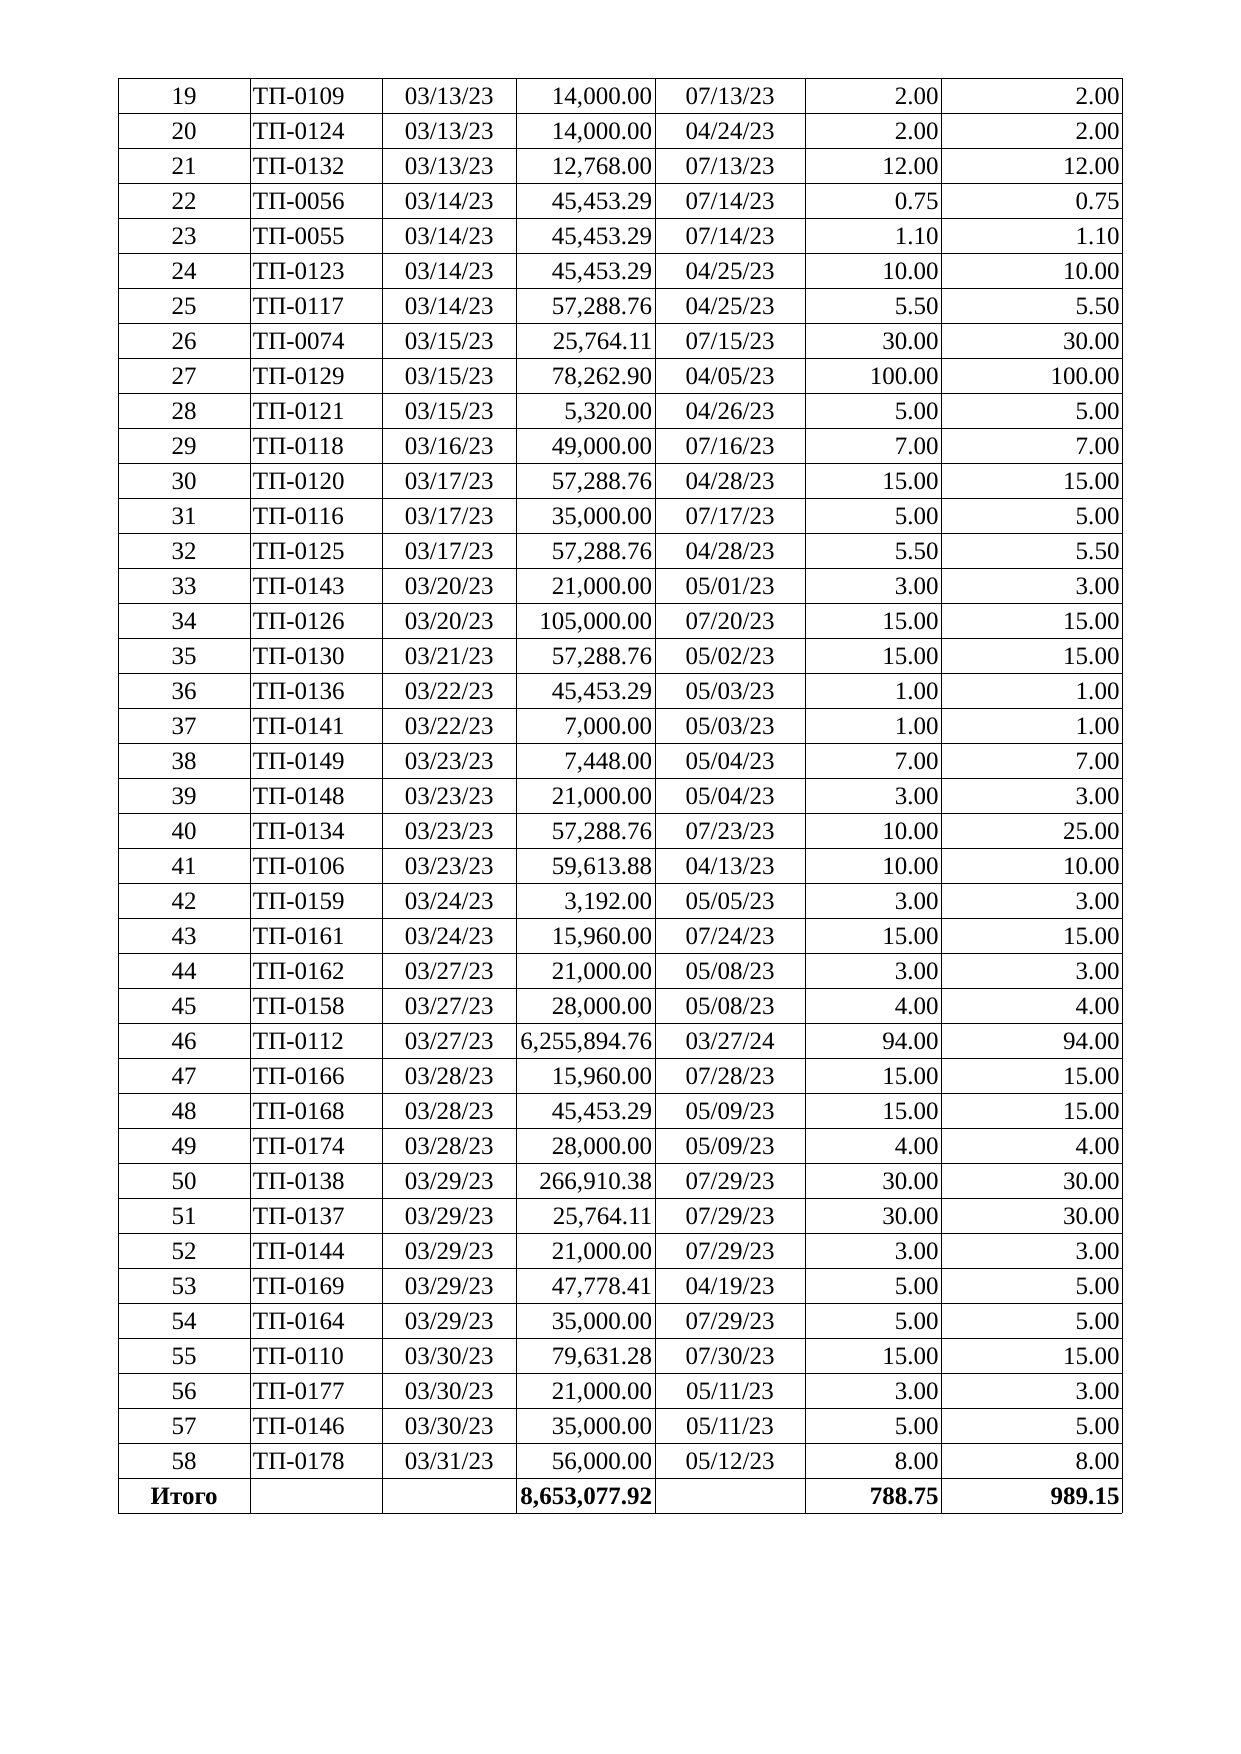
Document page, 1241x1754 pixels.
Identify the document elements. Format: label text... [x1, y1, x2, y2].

table_cell 15,00 [942, 464, 1122, 498]
table_cell ТП-0132 [251, 149, 382, 183]
table_cell 28.03.23 [383, 1129, 516, 1163]
table_cell 41 [119, 849, 250, 883]
table_cell 25 764,11 [517, 1199, 655, 1233]
table_cell 35 000,00 [517, 1304, 655, 1338]
table_cell 3,00 [942, 1374, 1122, 1408]
table_cell 23.03.23 [383, 744, 516, 778]
table_cell ТП-0159 [251, 884, 382, 918]
table_cell ТП-0148 [251, 779, 382, 813]
table_cell 02.05.23 [656, 639, 805, 673]
table_cell 266 910,38 [517, 1164, 655, 1198]
table_cell ТП-0109 [251, 79, 382, 113]
table_cell 788,75 [806, 1479, 941, 1513]
table_cell 15,00 [942, 1094, 1122, 1128]
table_cell 5,00 [806, 1304, 941, 1338]
table_cell 3,00 [942, 1234, 1122, 1268]
table_cell 25 764,11 [517, 324, 655, 358]
table_cell 39 [119, 779, 250, 813]
table_cell 57 288,76 [517, 464, 655, 498]
table_cell 100,00 [942, 359, 1122, 393]
table_cell 28.04.23 [656, 534, 805, 568]
table_cell 94,00 [806, 1024, 941, 1058]
table_cell 57 288,76 [517, 814, 655, 848]
table_cell 54 [119, 1304, 250, 1338]
table_cell ТП-0106 [251, 849, 382, 883]
table_cell 79 631,28 [517, 1339, 655, 1373]
table_cell 15,00 [806, 464, 941, 498]
table_cell ТП-0056 [251, 184, 382, 218]
table_cell 21 000,00 [517, 1374, 655, 1408]
table_cell 36 [119, 674, 250, 708]
table_cell 21 000,00 [517, 569, 655, 603]
table_cell 2,00 [806, 79, 941, 113]
table_cell 4,00 [806, 989, 941, 1023]
table_cell 0,75 [806, 184, 941, 218]
table_cell ТП-0158 [251, 989, 382, 1023]
table_cell ТП-0149 [251, 744, 382, 778]
table_cell 15,00 [806, 919, 941, 953]
table_cell 5,00 [806, 499, 941, 533]
table_cell 10,00 [806, 849, 941, 883]
table_cell 3,00 [806, 954, 941, 988]
table_cell 31.03.23 [383, 1444, 516, 1478]
table_cell 16.03.23 [383, 429, 516, 463]
table_cell 29 [119, 429, 250, 463]
table_cell 45 453,29 [517, 1094, 655, 1128]
table_cell 42 [119, 884, 250, 918]
table_cell 5,50 [806, 534, 941, 568]
table_cell 10,00 [942, 849, 1122, 883]
table_cell ТП-0121 [251, 394, 382, 428]
table_cell 09.05.23 [656, 1094, 805, 1128]
table_cell 28 [119, 394, 250, 428]
table_cell 21 000,00 [517, 779, 655, 813]
table_cell 28.04.23 [656, 464, 805, 498]
table_cell 24.04.23 [656, 114, 805, 148]
table_cell 03.05.23 [656, 674, 805, 708]
table_cell ТП-0118 [251, 429, 382, 463]
table_cell 31 [119, 499, 250, 533]
table_cell ТП-0055 [251, 219, 382, 253]
table_cell 50 [119, 1164, 250, 1198]
table_cell 13.03.23 [383, 149, 516, 183]
table_cell ТП-0138 [251, 1164, 382, 1198]
table_cell 14.03.23 [383, 219, 516, 253]
table_cell 17.03.23 [383, 464, 516, 498]
table_cell 19 [119, 79, 250, 113]
table_cell 27.03.23 [383, 1024, 516, 1058]
table_cell ТП-0146 [251, 1409, 382, 1443]
table_cell 15 960,00 [517, 919, 655, 953]
table_cell ТП-0164 [251, 1304, 382, 1338]
table_cell 49 [119, 1129, 250, 1163]
table_cell 15 960,00 [517, 1059, 655, 1093]
table_cell 58 [119, 1444, 250, 1478]
table_cell 15.03.23 [383, 324, 516, 358]
table_cell 59 613,88 [517, 849, 655, 883]
table_cell 14.03.23 [383, 184, 516, 218]
table_cell 5,00 [806, 1409, 941, 1443]
table_cell ТП-0141 [251, 709, 382, 743]
table_cell 43 [119, 919, 250, 953]
table_cell 20.07.23 [656, 604, 805, 638]
table_cell 21 [119, 149, 250, 183]
table_cell 13.03.23 [383, 79, 516, 113]
table_cell 26 [119, 324, 250, 358]
table_cell 57 288,76 [517, 639, 655, 673]
table_cell ТП-0124 [251, 114, 382, 148]
table_cell 37 [119, 709, 250, 743]
table_cell [656, 1479, 805, 1513]
table_cell 3,00 [806, 569, 941, 603]
table_cell 27.03.23 [383, 954, 516, 988]
table_cell Итого [119, 1479, 250, 1513]
table_cell 7,00 [942, 429, 1122, 463]
table_cell 24 [119, 254, 250, 288]
table_cell 38 [119, 744, 250, 778]
table_cell 7 000,00 [517, 709, 655, 743]
table_cell 3,00 [806, 1374, 941, 1408]
table_cell 8,00 [806, 1444, 941, 1478]
table_cell 14 000,00 [517, 79, 655, 113]
table_cell 23.03.23 [383, 814, 516, 848]
table_cell 28.03.23 [383, 1094, 516, 1128]
table_cell 2,00 [942, 114, 1122, 148]
table_cell 4,00 [942, 989, 1122, 1023]
table_cell 26.04.23 [656, 394, 805, 428]
table_cell 16.07.23 [656, 429, 805, 463]
table_cell ТП-0123 [251, 254, 382, 288]
table_cell 94,00 [942, 1024, 1122, 1058]
table_cell 48 [119, 1094, 250, 1128]
table_cell 10,00 [806, 814, 941, 848]
table_cell 27.03.24 [656, 1024, 805, 1058]
table_cell 13.04.23 [656, 849, 805, 883]
table_cell 100,00 [806, 359, 941, 393]
table_cell 22 [119, 184, 250, 218]
table_cell 3,00 [942, 884, 1122, 918]
table_cell 15,00 [806, 1094, 941, 1128]
table_cell 989,15 [942, 1479, 1122, 1513]
table_cell 29.07.23 [656, 1199, 805, 1233]
table_cell 24.03.23 [383, 919, 516, 953]
table_cell 15,00 [942, 1059, 1122, 1093]
table_cell 35 000,00 [517, 1409, 655, 1443]
table_cell 21 000,00 [517, 954, 655, 988]
table_cell 20.03.23 [383, 569, 516, 603]
table_cell 7,00 [942, 744, 1122, 778]
table_cell ТП-0117 [251, 289, 382, 323]
table_cell 47 778,41 [517, 1269, 655, 1303]
table_cell 17.07.23 [656, 499, 805, 533]
table_cell ТП-0074 [251, 324, 382, 358]
table_cell 15,00 [942, 639, 1122, 673]
table_cell 30.07.23 [656, 1339, 805, 1373]
table_cell 5,00 [942, 1409, 1122, 1443]
table_cell 14.03.23 [383, 289, 516, 323]
table_cell 45 453,29 [517, 219, 655, 253]
table_cell 78 262,90 [517, 359, 655, 393]
table_cell 15.03.23 [383, 394, 516, 428]
table_cell 1,00 [942, 674, 1122, 708]
table_cell 12,00 [942, 149, 1122, 183]
table_cell 28.03.23 [383, 1059, 516, 1093]
table_cell 7,00 [806, 429, 941, 463]
table_cell 30,00 [942, 324, 1122, 358]
table_cell 25,00 [942, 814, 1122, 848]
table_cell 55 [119, 1339, 250, 1373]
table_cell 35 000,00 [517, 499, 655, 533]
table_cell 27.03.23 [383, 989, 516, 1023]
table_cell 1,10 [806, 219, 941, 253]
table_cell 3,00 [806, 884, 941, 918]
table_cell ТП-0134 [251, 814, 382, 848]
table_cell ТП-0169 [251, 1269, 382, 1303]
table_cell 2,00 [806, 114, 941, 148]
table_cell 52 [119, 1234, 250, 1268]
table_cell 6 255 894,76 [517, 1024, 655, 1058]
table_cell 5,50 [942, 534, 1122, 568]
table_cell 30,00 [806, 1164, 941, 1198]
table_cell [383, 1479, 516, 1513]
table_cell 30,00 [806, 324, 941, 358]
table_cell 32 [119, 534, 250, 568]
table_cell 12.05.23 [656, 1444, 805, 1478]
table_cell 14.03.23 [383, 254, 516, 288]
table_cell 7 448,00 [517, 744, 655, 778]
table_cell 45 453,29 [517, 184, 655, 218]
table_cell ТП-0177 [251, 1374, 382, 1408]
table_cell ТП-0162 [251, 954, 382, 988]
table_cell 05.05.23 [656, 884, 805, 918]
table_cell 4,00 [942, 1129, 1122, 1163]
table_cell 57 288,76 [517, 534, 655, 568]
table_cell 3,00 [942, 569, 1122, 603]
table_cell 47 [119, 1059, 250, 1093]
table_cell 5,00 [806, 1269, 941, 1303]
table_cell ТП-0137 [251, 1199, 382, 1233]
table_cell 21 000,00 [517, 1234, 655, 1268]
table_cell 45 453,29 [517, 674, 655, 708]
table_cell 29.07.23 [656, 1304, 805, 1338]
table_cell 14.07.23 [656, 184, 805, 218]
table_cell 44 [119, 954, 250, 988]
table_cell 11.05.23 [656, 1374, 805, 1408]
table_cell 29.03.23 [383, 1269, 516, 1303]
table_cell 15,00 [806, 604, 941, 638]
table_cell 56 000,00 [517, 1444, 655, 1478]
table_cell 23.03.23 [383, 779, 516, 813]
table_cell 33 [119, 569, 250, 603]
table_cell 15.07.23 [656, 324, 805, 358]
table_cell 03.05.23 [656, 709, 805, 743]
table_cell 3,00 [942, 779, 1122, 813]
table_cell 04.05.23 [656, 779, 805, 813]
table_cell 30,00 [942, 1199, 1122, 1233]
table_cell 53 [119, 1269, 250, 1303]
table_cell 30,00 [942, 1164, 1122, 1198]
table_cell ТП-0110 [251, 1339, 382, 1373]
table_cell 8 653 077,92 [517, 1479, 655, 1513]
table_cell 1,00 [806, 709, 941, 743]
table_cell 8,00 [942, 1444, 1122, 1478]
table_cell 1,00 [806, 674, 941, 708]
table_cell 10,00 [806, 254, 941, 288]
table_cell 5,00 [806, 394, 941, 428]
table_cell 5,50 [942, 289, 1122, 323]
table_cell 12 768,00 [517, 149, 655, 183]
table_cell 25.04.23 [656, 289, 805, 323]
table_cell 40 [119, 814, 250, 848]
table_cell 22.03.23 [383, 674, 516, 708]
table_cell 3,00 [806, 1234, 941, 1268]
table_cell ТП-0143 [251, 569, 382, 603]
table_cell 13.07.23 [656, 149, 805, 183]
table_cell 1,10 [942, 219, 1122, 253]
table_cell 1,00 [942, 709, 1122, 743]
table_cell 28 000,00 [517, 1129, 655, 1163]
table_cell ТП-0130 [251, 639, 382, 673]
table_cell 29.03.23 [383, 1164, 516, 1198]
table_cell 57 [119, 1409, 250, 1443]
table_cell ТП-0166 [251, 1059, 382, 1093]
table_cell 56 [119, 1374, 250, 1408]
table_cell 29.07.23 [656, 1234, 805, 1268]
table_cell 17.03.23 [383, 534, 516, 568]
table_cell 19.04.23 [656, 1269, 805, 1303]
table_cell 15.03.23 [383, 359, 516, 393]
table_cell 01.05.23 [656, 569, 805, 603]
table_cell 15,00 [942, 919, 1122, 953]
table_cell 3 192,00 [517, 884, 655, 918]
table_cell 15,00 [806, 1059, 941, 1093]
table_cell 45 [119, 989, 250, 1023]
table_cell 10,00 [942, 254, 1122, 288]
table_cell 30,00 [806, 1199, 941, 1233]
table_cell 13.03.23 [383, 114, 516, 148]
table_cell 29.03.23 [383, 1234, 516, 1268]
table_cell 24.07.23 [656, 919, 805, 953]
table_cell 105 000,00 [517, 604, 655, 638]
table_cell 15,00 [942, 604, 1122, 638]
table_cell 5,50 [806, 289, 941, 323]
table_cell 5 320,00 [517, 394, 655, 428]
table_cell ТП-0136 [251, 674, 382, 708]
table_cell 25.04.23 [656, 254, 805, 288]
table_cell 04.05.23 [656, 744, 805, 778]
table_cell 5,00 [942, 1269, 1122, 1303]
table_cell 7,00 [806, 744, 941, 778]
table_cell 20.03.23 [383, 604, 516, 638]
table_cell 23 [119, 219, 250, 253]
table_cell 22.03.23 [383, 709, 516, 743]
table_cell 13.07.23 [656, 79, 805, 113]
table_cell 28.07.23 [656, 1059, 805, 1093]
table_cell 27 [119, 359, 250, 393]
table_cell 17.03.23 [383, 499, 516, 533]
table_cell ТП-0125 [251, 534, 382, 568]
table_cell 15,00 [942, 1339, 1122, 1373]
table_cell 24.03.23 [383, 884, 516, 918]
table_cell 25 [119, 289, 250, 323]
table_cell 30.03.23 [383, 1339, 516, 1373]
table_cell ТП-0120 [251, 464, 382, 498]
table_cell 30.03.23 [383, 1409, 516, 1443]
table_cell 29.07.23 [656, 1164, 805, 1198]
table_cell [251, 1479, 382, 1513]
table_cell 05.04.23 [656, 359, 805, 393]
table_cell 0,75 [942, 184, 1122, 218]
table_cell 2,00 [942, 79, 1122, 113]
table_cell 30.03.23 [383, 1374, 516, 1408]
table_cell 3,00 [942, 954, 1122, 988]
table_cell 5,00 [942, 1304, 1122, 1338]
table_cell 15,00 [806, 1339, 941, 1373]
table_cell ТП-0174 [251, 1129, 382, 1163]
table_cell 34 [119, 604, 250, 638]
table_cell 08.05.23 [656, 954, 805, 988]
table_cell 15,00 [806, 639, 941, 673]
table_cell 5,00 [942, 394, 1122, 428]
table_cell ТП-0168 [251, 1094, 382, 1128]
table_cell 49 000,00 [517, 429, 655, 463]
table_cell ТП-0144 [251, 1234, 382, 1268]
table_cell 11.05.23 [656, 1409, 805, 1443]
table_cell 08.05.23 [656, 989, 805, 1023]
table_cell 3,00 [806, 779, 941, 813]
table_cell ТП-0161 [251, 919, 382, 953]
table_cell 35 [119, 639, 250, 673]
table_cell 30 [119, 464, 250, 498]
table_cell 28 000,00 [517, 989, 655, 1023]
table_cell 20 [119, 114, 250, 148]
table_cell ТП-0178 [251, 1444, 382, 1478]
table_cell 57 288,76 [517, 289, 655, 323]
table_cell 23.03.23 [383, 849, 516, 883]
table_cell ТП-0112 [251, 1024, 382, 1058]
table_cell 4,00 [806, 1129, 941, 1163]
table_cell 46 [119, 1024, 250, 1058]
table_cell 09.05.23 [656, 1129, 805, 1163]
table_cell ТП-0116 [251, 499, 382, 533]
table_cell ТП-0129 [251, 359, 382, 393]
table_cell ТП-0126 [251, 604, 382, 638]
table_cell 14 000,00 [517, 114, 655, 148]
table_cell 45 453,29 [517, 254, 655, 288]
table_cell 29.03.23 [383, 1199, 516, 1233]
table_cell 51 [119, 1199, 250, 1233]
table_cell 21.03.23 [383, 639, 516, 673]
table_cell 5,00 [942, 499, 1122, 533]
table_cell 29.03.23 [383, 1304, 516, 1338]
table_cell 23.07.23 [656, 814, 805, 848]
table_cell 14.07.23 [656, 219, 805, 253]
table_cell 12,00 [806, 149, 941, 183]
